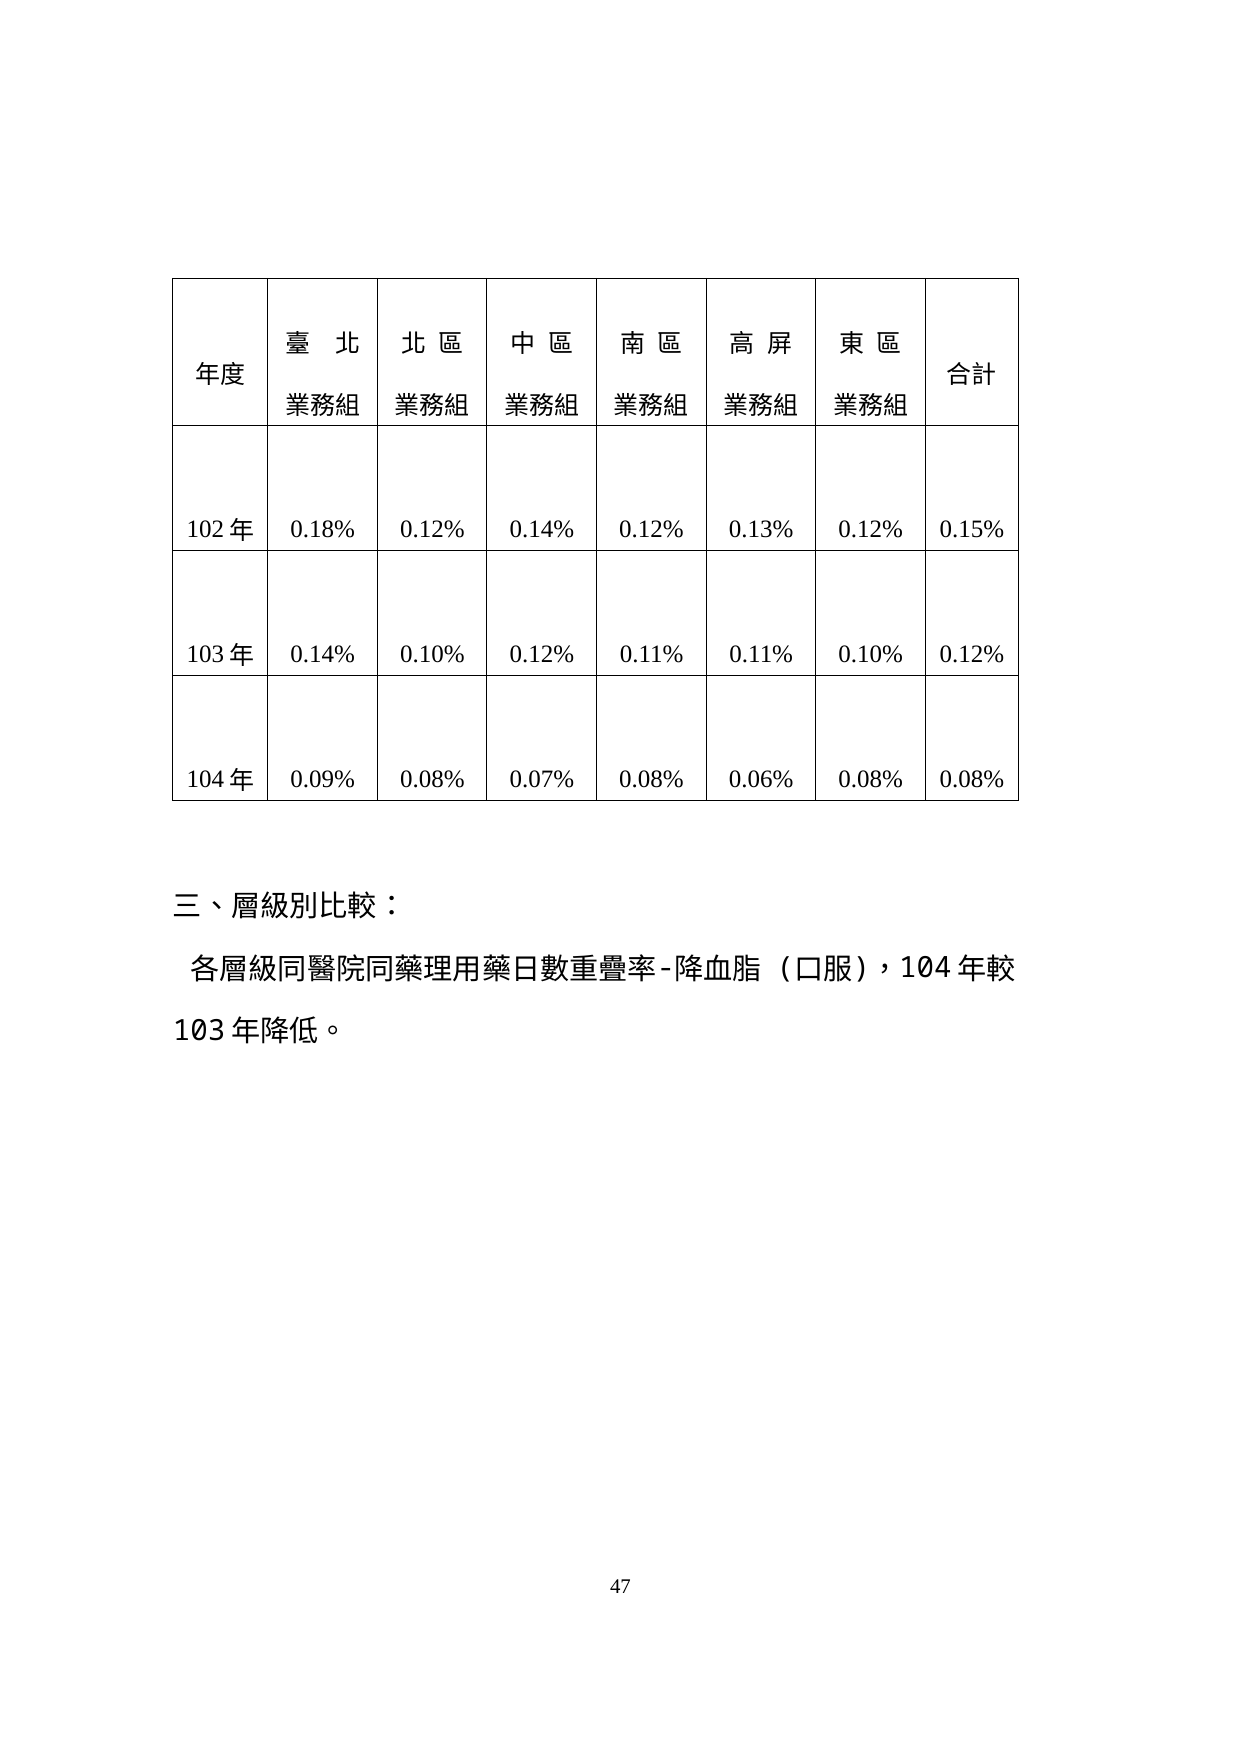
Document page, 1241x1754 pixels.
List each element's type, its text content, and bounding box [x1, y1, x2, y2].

table_cell 0.11% [597, 551, 706, 675]
table_cell 高 屏 業務組 [707, 279, 815, 425]
table_cell [925, 1050, 1018, 1333]
table_cell 0.10% [816, 551, 925, 675]
table_cell 0.12% [597, 426, 706, 550]
table_cell 北 區 業務組 [378, 279, 486, 425]
table_cell [487, 175, 596, 278]
table_cell [268, 1050, 377, 1333]
table_cell 0.12% [816, 426, 925, 550]
table_cell [816, 175, 925, 278]
table_cell [816, 1050, 925, 1333]
table_cell [173, 1050, 268, 1333]
table_cell 0.13% [707, 426, 815, 550]
table_cell 0.18% [268, 426, 377, 550]
table_cell [706, 175, 816, 278]
table_cell [706, 1050, 816, 1333]
table_cell 南 區 業務組 [597, 279, 706, 425]
table_cell 0.11% [707, 551, 815, 675]
table_cell 104年 [173, 676, 267, 800]
table_cell 103年 [173, 551, 267, 675]
table_cell 0.14% [487, 426, 596, 550]
table_cell 各層級同醫院同藥理用藥日數重疊率-降血脂 (口服)，104年較103年降低。 [173, 925, 1018, 1050]
table_cell 臺 北 業務組 [268, 279, 377, 425]
table_cell 三、層級別比較： [173, 801, 1018, 925]
table_cell 0.12% [378, 426, 486, 550]
table_cell 0.08% [816, 676, 925, 800]
table_cell 0.08% [597, 676, 706, 800]
table_cell [925, 175, 1018, 278]
table_cell 中 區 業務組 [487, 279, 596, 425]
table_cell [596, 175, 706, 278]
table_header [173, 1175, 264, 1271]
table_cell 0.08% [378, 676, 486, 800]
table_cell 年度 [173, 279, 267, 425]
table_cell 0.15% [926, 426, 1018, 550]
table_cell 0.07% [487, 676, 596, 800]
table_cell [268, 175, 377, 278]
table_cell 0.10% [378, 551, 486, 675]
table_cell 0.06% [707, 676, 815, 800]
table_cell [377, 1050, 487, 1333]
table_cell 合計 [926, 279, 1018, 425]
table_cell 102年 [173, 426, 267, 550]
table_cell 東 區 業務組 [816, 279, 925, 425]
table_cell 0.09% [268, 676, 377, 800]
table_cell 0.08% [926, 676, 1018, 800]
table_cell [487, 1050, 596, 1333]
table_cell [173, 175, 268, 278]
table_cell [377, 175, 487, 278]
table_cell 0.14% [268, 551, 377, 675]
table_cell [596, 1050, 706, 1333]
table_cell 0.12% [487, 551, 596, 675]
table_cell 0.12% [926, 551, 1018, 675]
